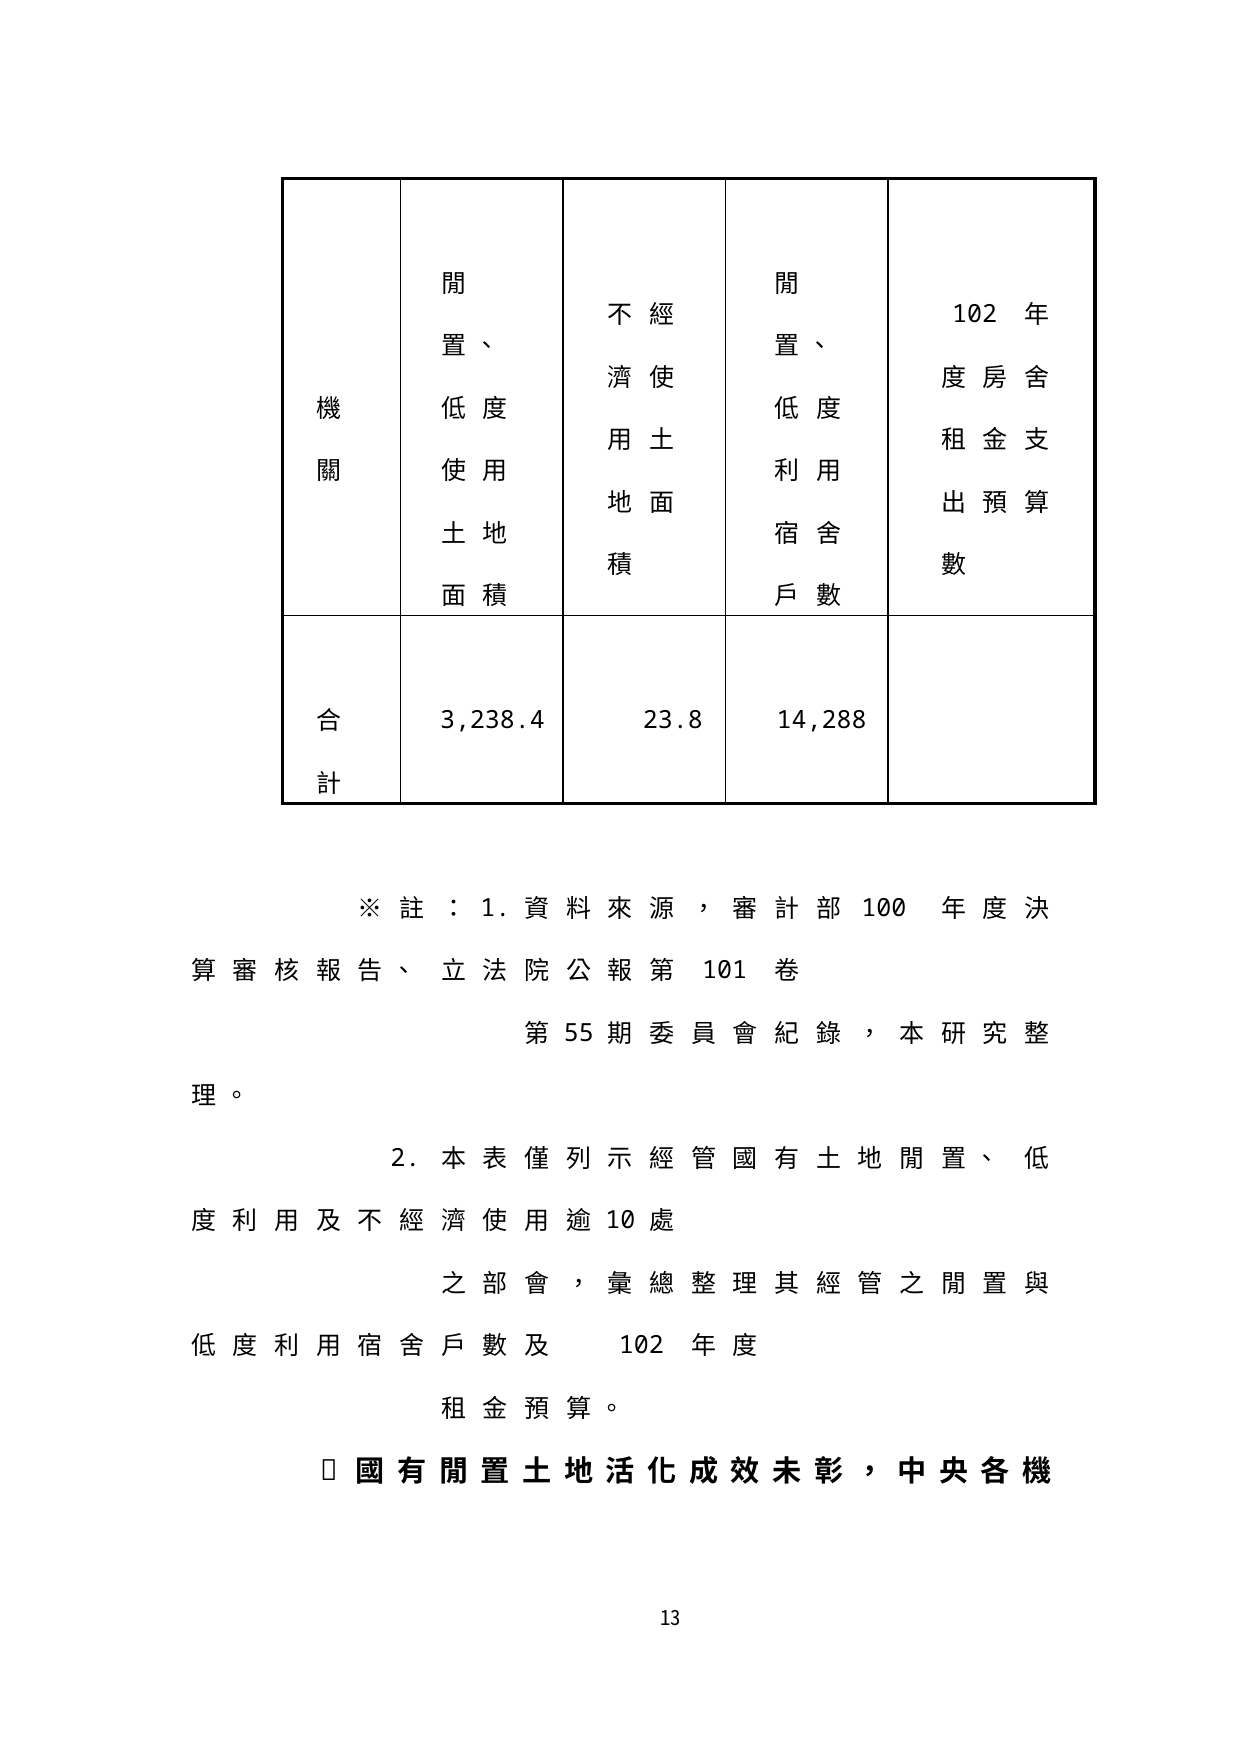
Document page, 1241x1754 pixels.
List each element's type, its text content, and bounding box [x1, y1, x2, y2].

table_header 閒置、低度利用宿舍戶數 [726, 180, 887, 615]
text 第55期委員會紀錄，本研究整理。 [183, 990, 1058, 1115]
table_cell 14,288 [726, 616, 887, 802]
text 之部會，彙總整理其經管之閒置與低度利用宿舍戶數及 102年度 [183, 1240, 1058, 1365]
text 2.本表僅列示經管國有土地閒置、低度利用及不經濟使用逾10處 [183, 1115, 1058, 1240]
table_header 不經濟使用土地面積 [564, 180, 725, 615]
text 國有閒置土地活化成效未彰，中央各機 [271, 1427, 1058, 1490]
table_header 機關 [284, 180, 400, 615]
table_header 閒置、低度使用土地面積 [401, 180, 562, 615]
table_cell 合計 [284, 616, 400, 802]
table_cell [889, 616, 1093, 802]
text 租金預算。 [183, 1365, 1058, 1427]
text ※註：1.資料來源，審計部100 年度決算審核報告、立法院公報第101卷 [183, 865, 1058, 990]
table_header 102年度房舍租金支出預算數 [889, 180, 1093, 615]
table_cell 23.8 [564, 616, 725, 802]
table_cell 3,238.4 [401, 616, 562, 802]
